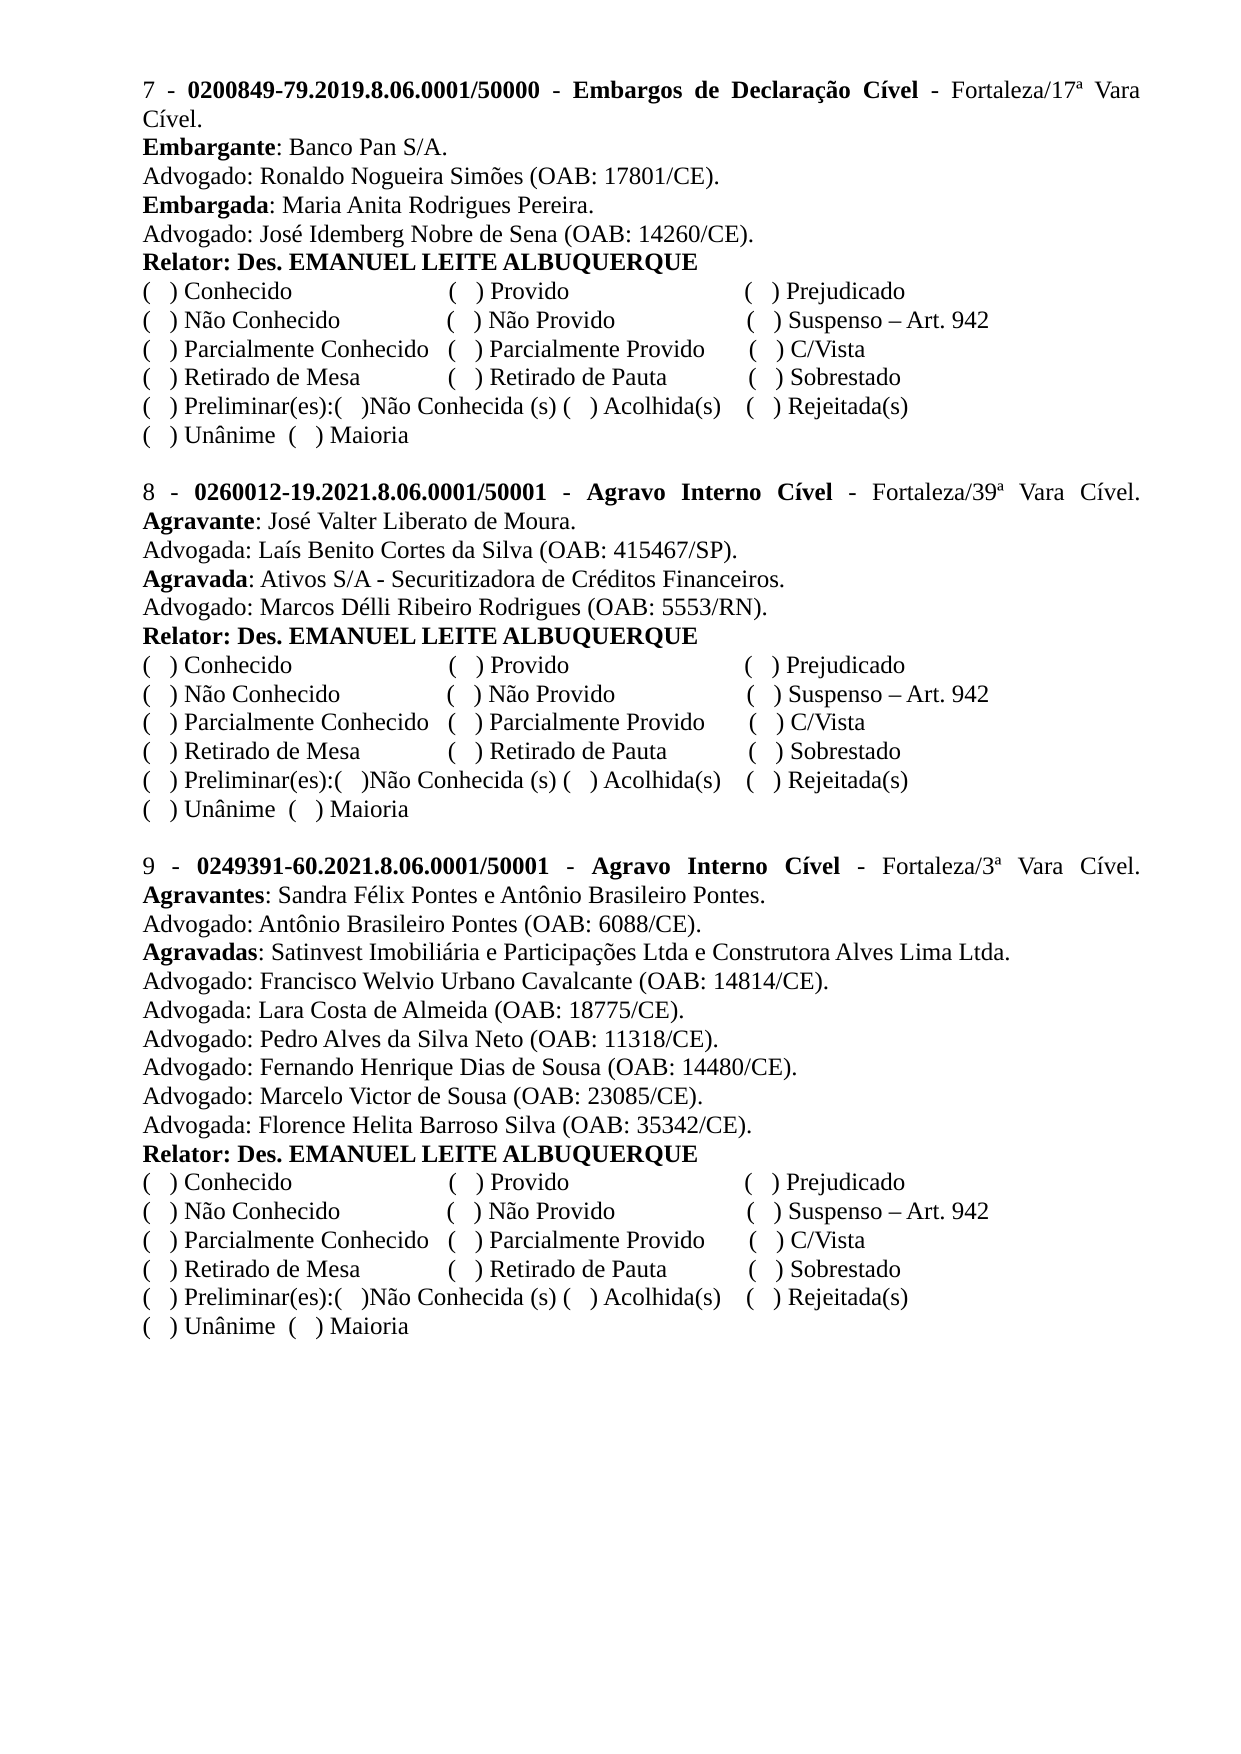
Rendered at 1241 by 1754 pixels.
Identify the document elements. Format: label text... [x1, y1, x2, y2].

text ( ) Conhecido ( ) Provido ( ) Prejudicado [142, 650, 1141, 679]
text Agravadas: Satinvest Imobiliária e Participações Ltda e Construtora Alves Lima Ltda. [142, 937, 1141, 966]
text Agravada: Ativos S/A - Securitizadora de Créditos Financeiros. [142, 564, 1141, 592]
text ( ) Preliminar(es):( )Não Conhecida (s) ( ) Acolhida(s) ( ) Rejeitada(s) [142, 391, 1158, 420]
text Advogado: Pedro Alves da Silva Neto (OAB: 11318/CE). [142, 1024, 1141, 1052]
text Advogado: Marcelo Victor de Sousa (OAB: 23085/CE). [142, 1081, 1141, 1110]
text ( ) Parcialmente Conhecido ( ) Parcialmente Provido ( ) C/Vista [142, 707, 1158, 736]
text ( ) Retirado de Mesa ( ) Retirado de Pauta ( ) Sobrestado [142, 362, 1158, 391]
text ( ) Unânime ( ) Maioria [142, 420, 1158, 449]
text ( ) Não Conhecido ( ) Não Provido ( ) Suspenso – Art. 942 [142, 679, 1158, 707]
text 8 - 0260012-19.2021.8.06.0001/50001 - Agravo Interno Cível - Fortaleza/39ª Vara Cível. Agravante: José Valter Liberato de Moura. [142, 477, 1141, 535]
text ( ) Parcialmente Conhecido ( ) Parcialmente Provido ( ) C/Vista [142, 334, 1158, 362]
text ( ) Conhecido ( ) Provido ( ) Prejudicado [142, 1167, 1141, 1196]
text Advogado: Ronaldo Nogueira Simões (OAB: 17801/CE). [142, 161, 1141, 190]
text ( ) Retirado de Mesa ( ) Retirado de Pauta ( ) Sobrestado [142, 1254, 1158, 1282]
text Advogado: Francisco Welvio Urbano Cavalcante (OAB: 14814/CE). [142, 966, 1141, 995]
text ( ) Não Conhecido ( ) Não Provido ( ) Suspenso – Art. 942 [142, 305, 1158, 334]
text 9 - 0249391-60.2021.8.06.0001/50001 - Agravo Interno Cível - Fortaleza/3ª Vara Cível. Agravantes: Sandra Félix Pontes e Antônio Brasileiro Pontes. [142, 851, 1141, 909]
text Advogado: Marcos Délli Ribeiro Rodrigues (OAB: 5553/RN). [142, 592, 1141, 621]
text ( ) Não Conhecido ( ) Não Provido ( ) Suspenso – Art. 942 [142, 1196, 1158, 1225]
text ( ) Unânime ( ) Maioria [142, 794, 1158, 822]
text 7 - 0200849-79.2019.8.06.0001/50000 - Embargos de Declaração Cível - Fortaleza/17ª Vara Cível. [142, 75, 1141, 132]
text Relator: Des. EMANUEL LEITE ALBUQUERQUE [142, 1139, 1141, 1167]
text ( ) Parcialmente Conhecido ( ) Parcialmente Provido ( ) C/Vista [142, 1225, 1158, 1254]
text Relator: Des. EMANUEL LEITE ALBUQUERQUE [142, 621, 1141, 650]
text Relator: Des. EMANUEL LEITE ALBUQUERQUE [142, 247, 1141, 276]
text Advogada: Lara Costa de Almeida (OAB: 18775/CE). [142, 995, 1141, 1024]
text Advogado: Fernando Henrique Dias de Sousa (OAB: 14480/CE). [142, 1052, 1141, 1081]
text Embargada: Maria Anita Rodrigues Pereira. [142, 190, 1141, 219]
text Advogado: José Idemberg Nobre de Sena (OAB: 14260/CE). [142, 219, 1141, 247]
text ( ) Preliminar(es):( )Não Conhecida (s) ( ) Acolhida(s) ( ) Rejeitada(s) [142, 765, 1158, 794]
text Embargante: Banco Pan S/A. [142, 132, 1141, 161]
text ( ) Conhecido ( ) Provido ( ) Prejudicado [142, 276, 1141, 305]
text Advogada: Laís Benito Cortes da Silva (OAB: 415467/SP). [142, 535, 1141, 564]
text ( ) Unânime ( ) Maioria [142, 1311, 1158, 1340]
text ( ) Retirado de Mesa ( ) Retirado de Pauta ( ) Sobrestado [142, 736, 1158, 765]
text Advogado: Antônio Brasileiro Pontes (OAB: 6088/CE). [142, 909, 1141, 937]
text Advogada: Florence Helita Barroso Silva (OAB: 35342/CE). [142, 1110, 1141, 1139]
text ( ) Preliminar(es):( )Não Conhecida (s) ( ) Acolhida(s) ( ) Rejeitada(s) [142, 1282, 1158, 1311]
